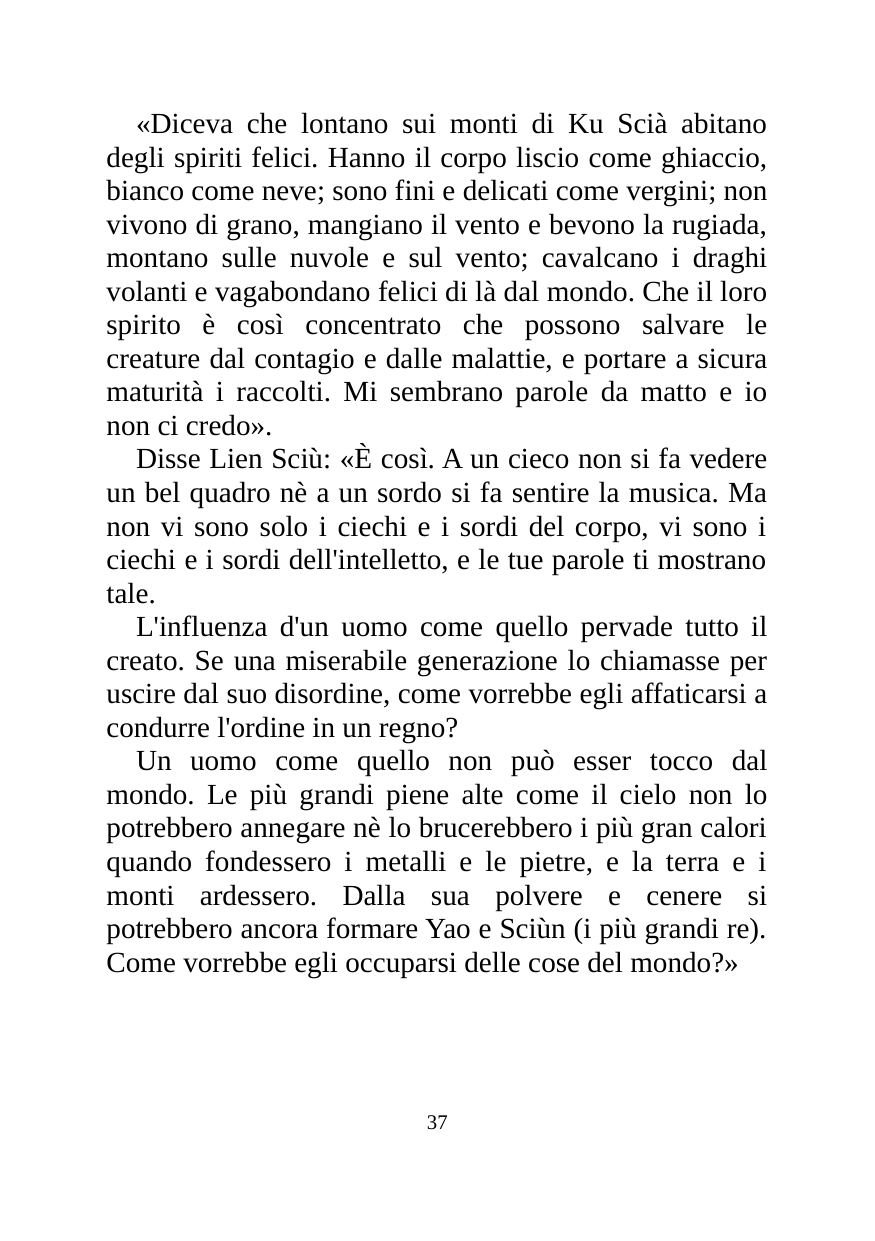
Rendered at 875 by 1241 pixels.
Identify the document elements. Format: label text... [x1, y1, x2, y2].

text Disse Lien Sciù: «È così. A un cieco non si fa vedere un bel quadro nè a un sordo si fa sentire la musica. Ma non vi sono solo i ciechi e i sordi del corpo, vi sono i ciechi e i sordi dell'intelletto, e le tue parole ti mostrano tale. [106, 442, 768, 609]
text Un uomo come quello non può esser tocco dal mondo. Le più grandi piene alte come il cielo non lo potrebbero annegare nè lo brucerebbero i più gran calori quando fondessero i metalli e le pietre, e la terra e i monti ardessero. Dalla sua polvere e cenere si potrebbero ancora formare Yao e Sciùn (i più grandi re). Come vorrebbe egli occuparsi delle cose del mondo?» [106, 743, 768, 978]
text «Diceva che lontano sui monti di Ku Scià abitano degli spiriti felici. Hanno il corpo liscio come ghiaccio, bianco come neve; sono fini e delicati come vergini; non vivono di grano, mangiano il vento e bevono la rugiada, montano sulle nuvole e sul vento; cavalcano i draghi volanti e vagabondano felici di là dal mondo. Che il loro spirito è così concentrato che possono salvare le creature dal contagio e dalle malattie, e portare a sicura maturità i raccolti. Mi sembrano parole da matto e io non ci credo». [106, 106, 768, 442]
text L'influenza d'un uomo come quello pervade tutto il creato. Se una miserabile generazione lo chiamasse per uscire dal suo disordine, come vorrebbe egli affaticarsi a condurre l'ordine in un regno? [106, 609, 768, 743]
